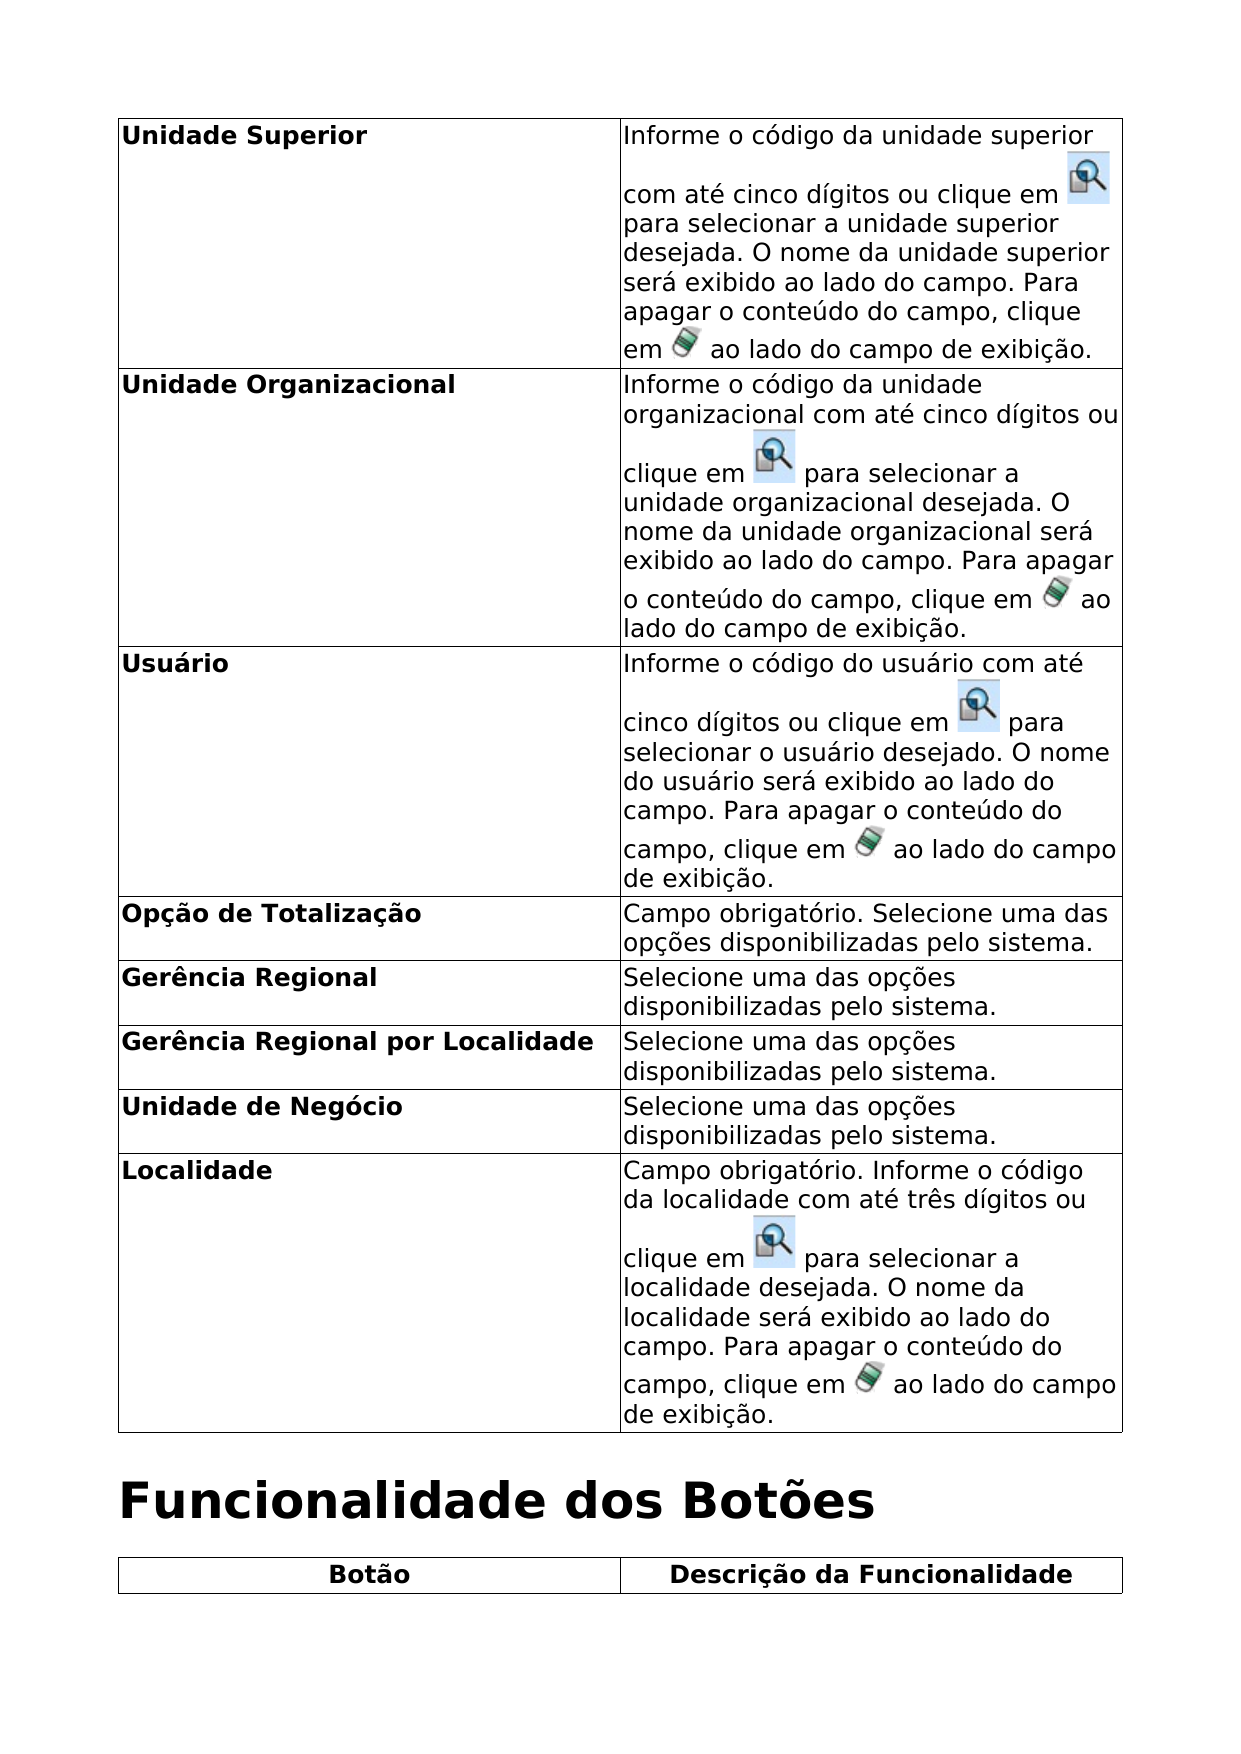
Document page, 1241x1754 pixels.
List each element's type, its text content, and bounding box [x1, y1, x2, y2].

table_cell Selecione uma das opções disponibilizadas pelo sistema. [621, 961, 1122, 1024]
subtitle Funcionalidade dos Botões [118, 1472, 1122, 1530]
table_header Descrição da Funcionalidade [621, 1558, 1122, 1592]
picture [853, 825, 886, 858]
table_cell Gerência Regional [119, 961, 620, 1024]
table_cell Selecione uma das opções disponibilizadas pelo sistema. [621, 1026, 1122, 1089]
picture [1041, 575, 1073, 609]
picture [753, 1214, 796, 1268]
table_cell Localidade [119, 1154, 620, 1432]
picture [957, 678, 1000, 732]
table_cell Unidade Organizacional [119, 369, 620, 646]
table_cell Informe o código do usuário com até cinco dígitos ou clique em para selecionar o usuário desejado. O nome do usuário será exibido ao lado do campo. Para apagar o conteúdo do campo, clique em ao lado do campo de exibição. [621, 647, 1122, 896]
picture [853, 1361, 886, 1394]
table_cell Selecione uma das opções disponibilizadas pelo sistema. [621, 1090, 1122, 1153]
table_cell Unidade Superior [119, 119, 620, 368]
picture [753, 429, 796, 483]
picture [670, 326, 702, 359]
table_cell Informe o código da unidade superior com até cinco dígitos ou clique em para selecionar a unidade superior desejada. O nome da unidade superior será exibido ao lado do campo. Para apagar o conteúdo do campo, clique em ao lado do campo de exibição. [621, 119, 1122, 368]
table_cell Gerência Regional por Localidade [119, 1026, 620, 1089]
picture [1067, 150, 1110, 204]
table_cell Usuário [119, 647, 620, 896]
table_cell Campo obrigatório. Informe o código da localidade com até três dígitos ou clique em para selecionar a localidade desejada. O nome da localidade será exibido ao lado do campo. Para apagar o conteúdo do campo, clique em ao lado do campo de exibição. [621, 1154, 1122, 1432]
table_cell Opção de Totalização [119, 897, 620, 960]
table_cell Campo obrigatório. Selecione uma das opções disponibilizadas pelo sistema. [621, 897, 1122, 960]
table_header Botão [119, 1558, 620, 1592]
table_cell Unidade de Negócio [119, 1090, 620, 1153]
table_cell Informe o código da unidade organizacional com até cinco dígitos ou clique em para selecionar a unidade organizacional desejada. O nome da unidade organizacional será exibido ao lado do campo. Para apagar o conteúdo do campo, clique em ao lado do campo de exibição. [621, 369, 1122, 646]
